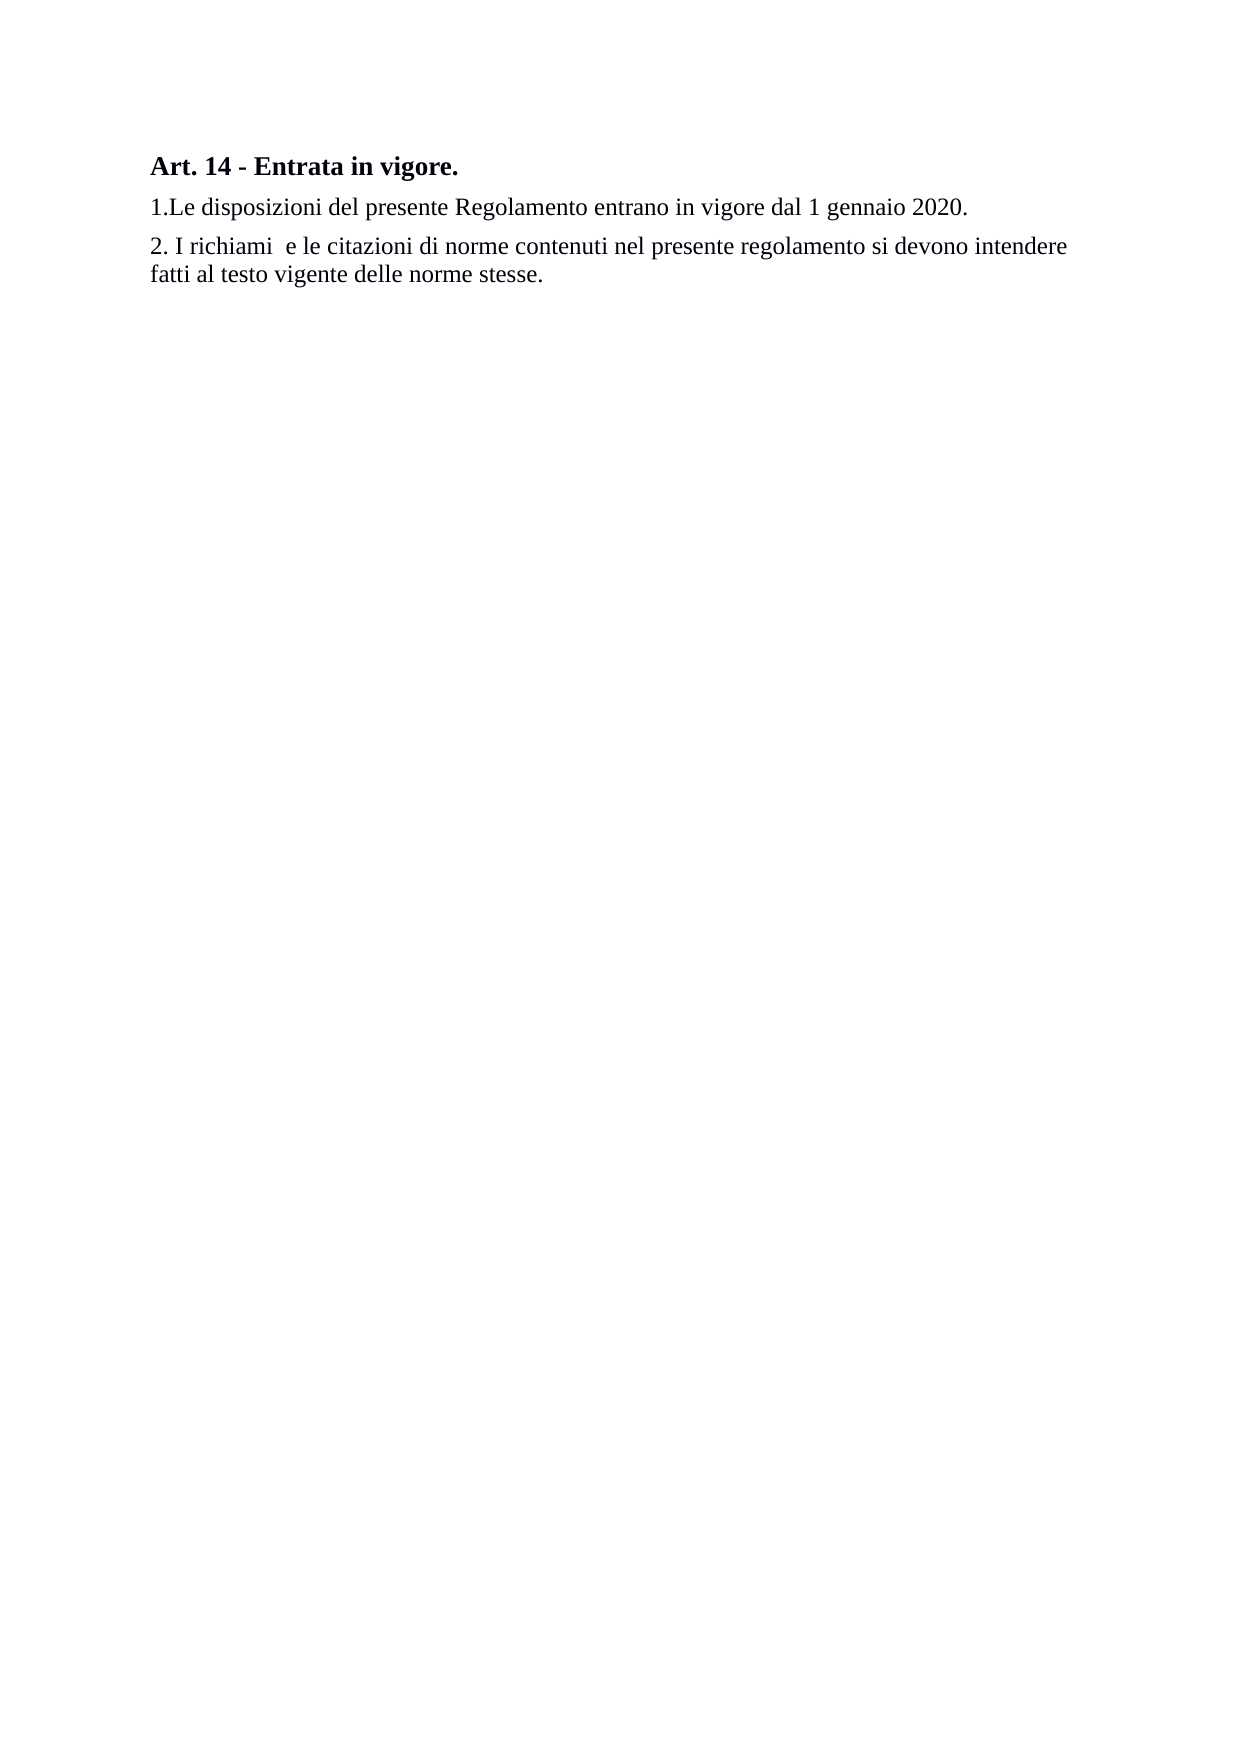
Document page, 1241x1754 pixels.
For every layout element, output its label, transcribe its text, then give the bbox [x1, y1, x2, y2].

list 2. I richiami e le citazioni di norme contenuti nel presente regolamento si devono intendere fatti al testo vigente delle norme stesse. [150, 231, 1090, 288]
list 1.Le disposizioni del presente Regolamento entrano in vigore dal 1 gennaio 2020. [150, 192, 1090, 220]
text Art. 14 - Entrata in vigore. [150, 150, 1090, 181]
